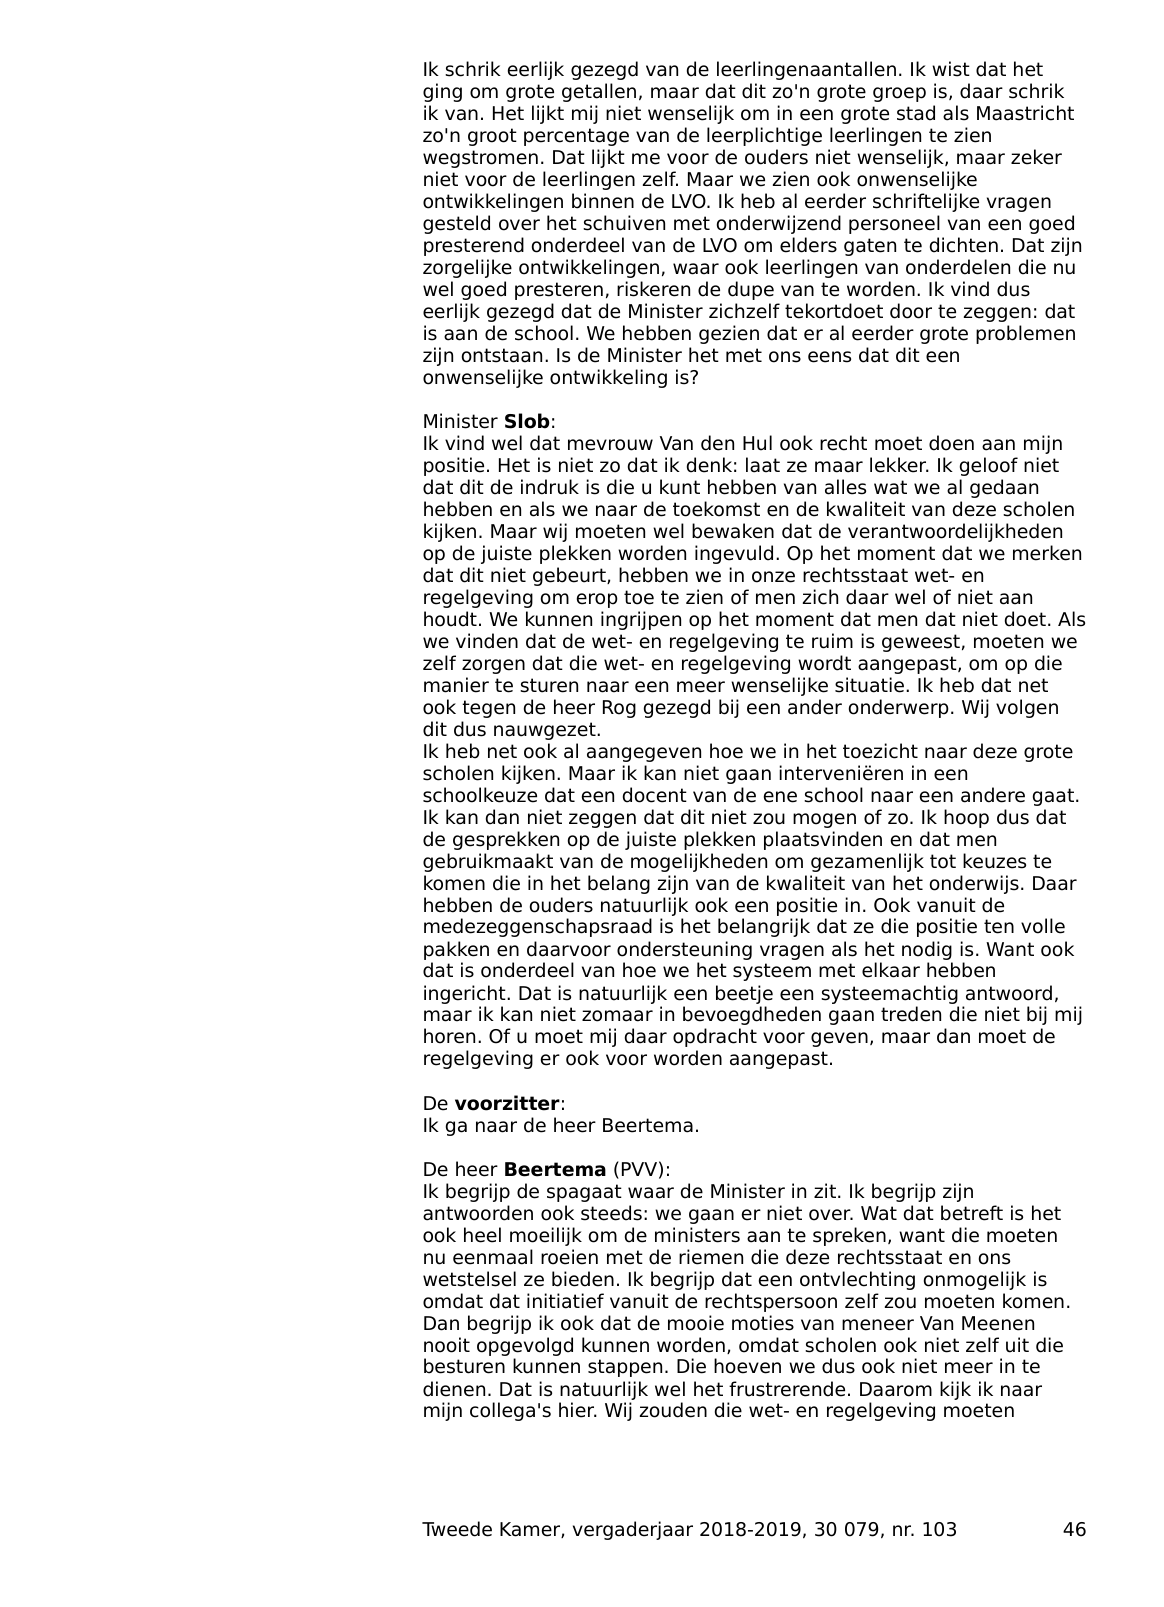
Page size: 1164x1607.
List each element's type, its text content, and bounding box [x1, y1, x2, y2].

text Ik begrijp de spagaat waar de Minister in zit. Ik begrijp zijn antwoorden ook steeds: we gaan er niet over. Wat dat betreft is het ook heel moeilijk om de ministers aan te spreken, want die moeten nu eenmaal roeien met de riemen die deze rechtsstaat en ons wetstelsel ze bieden. Ik begrijp dat een ontvlechting onmogelijk is omdat dat initiatief vanuit de rechtspersoon zelf zou moeten komen. Dan begrijp ik ook dat de mooie moties van meneer Van Meenen nooit opgevolgd kunnen worden, omdat scholen ook niet zelf uit die besturen kunnen stappen. Die hoeven we dus ook niet meer in te dienen. Dat is natuurlijk wel het frustrerende. Daarom kijk ik naar mijn collega's hier. Wij zouden die wet- en regelgeving moeten [422, 1181, 1087, 1422]
text De heer Beertema (PVV): [422, 1159, 1087, 1181]
text De voorzitter: [422, 1092, 1087, 1114]
text Ik heb net ook al aangegeven hoe we in het toezicht naar deze grote scholen kijken. Maar ik kan niet gaan interveniëren in een schoolkeuze dat een docent van de ene school naar een andere gaat. Ik kan dan niet zeggen dat dit niet zou mogen of zo. Ik hoop dus dat de gesprekken op de juiste plekken plaatsvinden en dat men gebruikmaakt van de mogelijkheden om gezamenlijk tot keuzes te komen die in het belang zijn van de kwaliteit van het onderwijs. Daar hebben de ouders natuurlijk ook een positie in. Ook vanuit de medezeggenschapsraad is het belangrijk dat ze die positie ten volle pakken en daarvoor ondersteuning vragen als het nodig is. Want ook dat is onderdeel van hoe we het systeem met elkaar hebben ingericht. Dat is natuurlijk een beetje een systeemachtig antwoord, maar ik kan niet zomaar in bevoegdheden gaan treden die niet bij mij horen. Of u moet mij daar opdracht voor geven, maar dan moet de regelgeving er ook voor worden aangepast. [422, 741, 1087, 1070]
text Ik ga naar de heer Beertema. [422, 1114, 1087, 1136]
text Minister Slob: [422, 411, 1087, 433]
text Ik schrik eerlijk gezegd van de leerlingenaantallen. Ik wist dat het ging om grote getallen, maar dat dit zo'n grote groep is, daar schrik ik van. Het lijkt mij niet wenselijk om in een grote stad als Maastricht zo'n groot percentage van de leerplichtige leerlingen te zien wegstromen. Dat lijkt me voor de ouders niet wenselijk, maar zeker niet voor de leerlingen zelf. Maar we zien ook onwenselijke ontwikkelingen binnen de LVO. Ik heb al eerder schriftelijke vragen gesteld over het schuiven met onderwijzend personeel van een goed presterend onderdeel van de LVO om elders gaten te dichten. Dat zijn zorgelijke ontwikkelingen, waar ook leerlingen van onderdelen die nu wel goed presteren, riskeren de dupe van te worden. Ik vind dus eerlijk gezegd dat de Minister zichzelf tekortdoet door te zeggen: dat is aan de school. We hebben gezien dat er al eerder grote problemen zijn ontstaan. Is de Minister het met ons eens dat dit een onwenselijke ontwikkeling is? [422, 59, 1087, 389]
text Ik vind wel dat mevrouw Van den Hul ook recht moet doen aan mijn positie. Het is niet zo dat ik denk: laat ze maar lekker. Ik geloof niet dat dit de indruk is die u kunt hebben van alles wat we al gedaan hebben en als we naar de toekomst en de kwaliteit van deze scholen kijken. Maar wij moeten wel bewaken dat de verantwoordelijkheden op de juiste plekken worden ingevuld. Op het moment dat we merken dat dit niet gebeurt, hebben we in onze rechtsstaat wet- en regelgeving om erop toe te zien of men zich daar wel of niet aan houdt. We kunnen ingrijpen op het moment dat men dat niet doet. Als we vinden dat de wet- en regelgeving te ruim is geweest, moeten we zelf zorgen dat die wet- en regelgeving wordt aangepast, om op die manier te sturen naar een meer wenselijke situatie. Ik heb dat net ook tegen de heer Rog gezegd bij een ander onderwerp. Wij volgen dit dus nauwgezet. [422, 433, 1087, 741]
